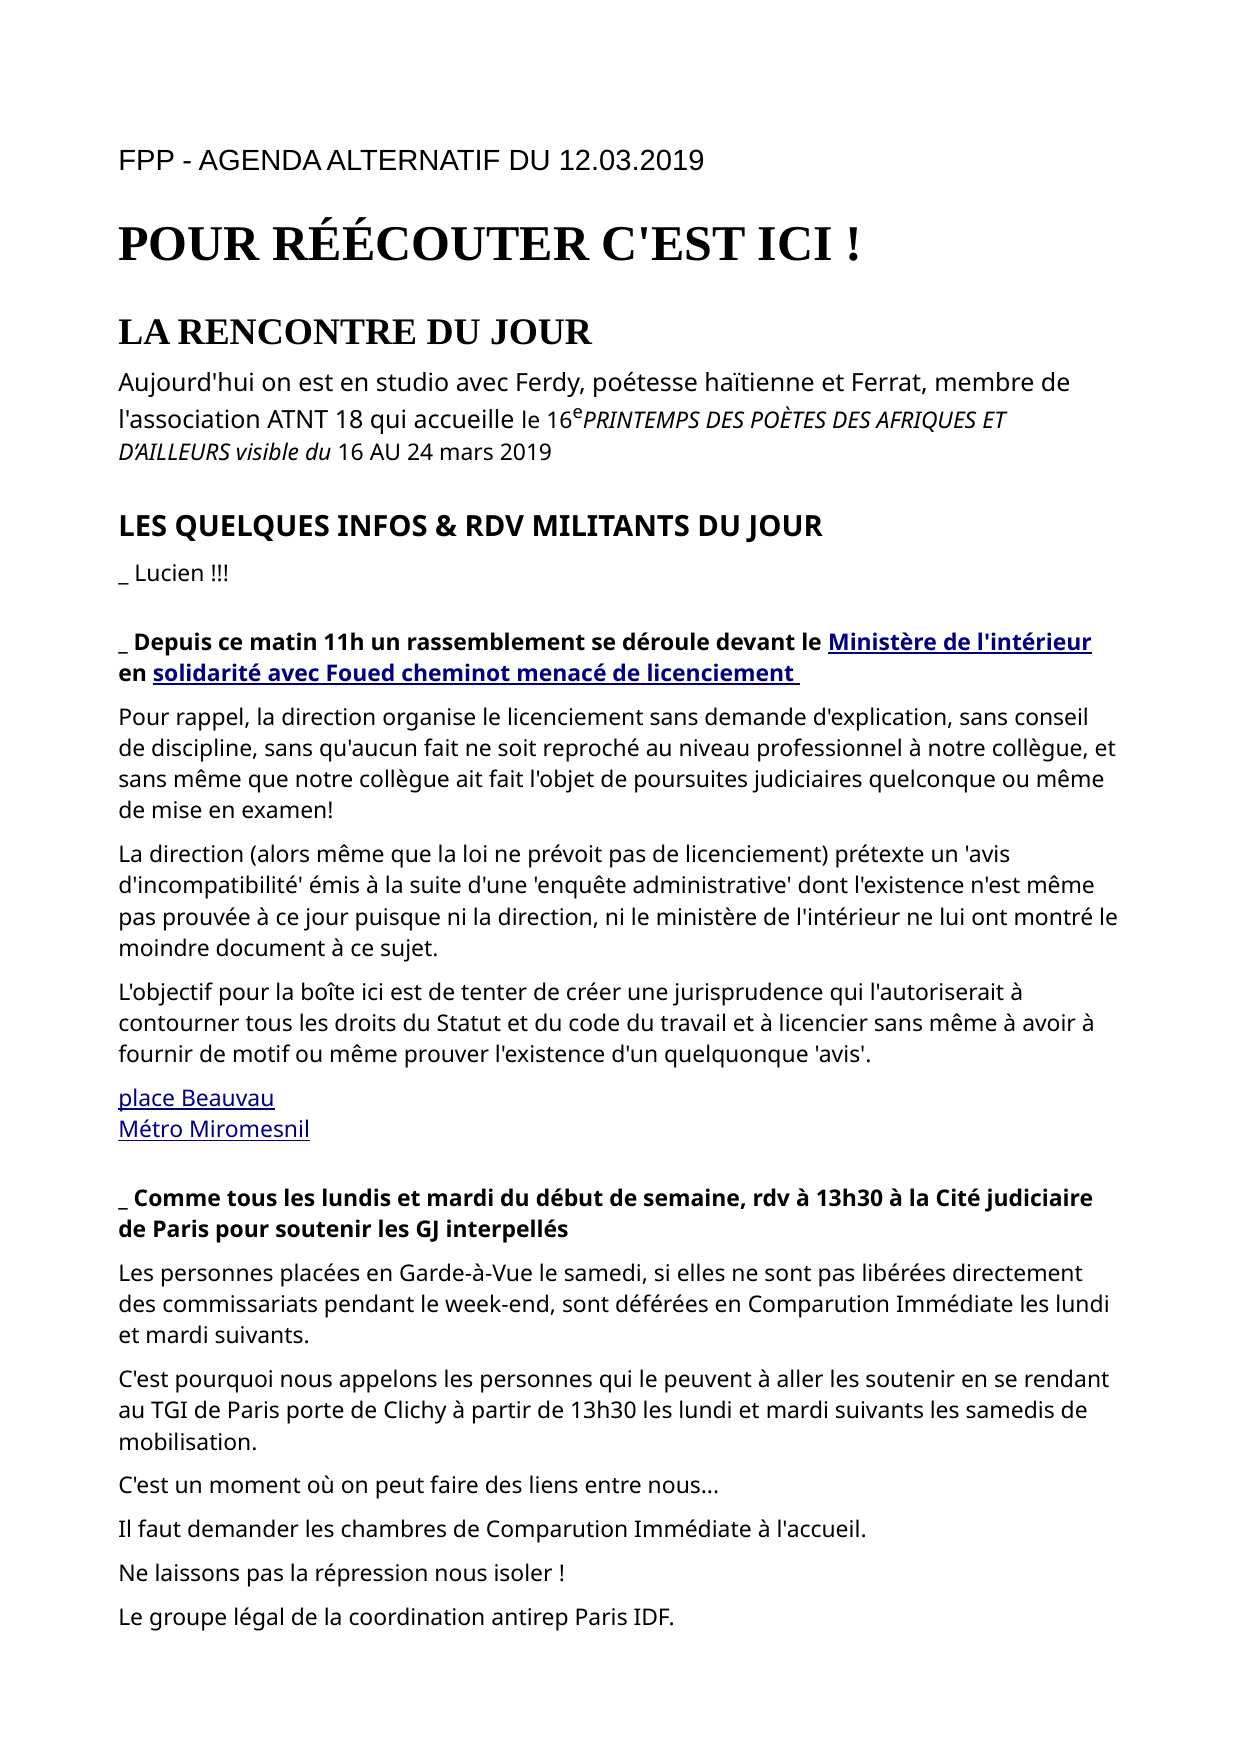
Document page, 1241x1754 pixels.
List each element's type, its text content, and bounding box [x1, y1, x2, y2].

text C'est pourquoi nous appelons les personnes qui le peuvent à aller les soutenir en se rendant au TGI de Paris porte de Clichy à partir de 13h30 les lundi et mardi suivants les samedis de mobilisation. [118, 1363, 1122, 1457]
subtitle _ Comme tous les lundis et mardi du début de semaine, rdv à 13h30 à la Cité judiciaire de Paris pour soutenir les GJ interpellés [118, 1182, 1122, 1244]
subtitle LES QUELQUES INFOS & RDV MILITANTS DU JOUR [118, 505, 1122, 544]
subtitle FPP - AGENDA ALTERNATIF DU 12.03.2019 [118, 143, 1122, 177]
text L'objectif pour la boîte ici est de tenter de créer une jurisprudence qui l'autoriserait à contourner tous les droits du Statut et du code du travail et à licencier sans même à avoir à fournir de motif ou même prouver l'existence d'un quelquonque 'avis'. [118, 976, 1122, 1069]
text Les personnes placées en Garde-à-Vue le samedi, si elles ne sont pas libérées directement des commissariats pendant le week-end, sont déférées en Comparution Immédiate les lundi et mardi suivants. [118, 1257, 1122, 1351]
text Aujourd'hui on est en studio avec Ferdy, poétesse haïtienne et Ferrat, membre de l'association ATNT 18 qui accueille le 16ePRINTEMPS DES POÈTES DES AFRIQUES ET D’AILLEURS visible du 16 AU 24 mars 2019 [118, 365, 1122, 467]
text Il faut demander les chambres de Comparution Immédiate à l'accueil. [118, 1513, 1122, 1544]
text place Beauvau Métro Miromesnil [118, 1082, 1122, 1144]
subtitle LA RENCONTRE DU JOUR [118, 309, 1122, 352]
text C'est un moment où on peut faire des liens entre nous... [118, 1469, 1122, 1501]
subtitle _ Depuis ce matin 11h un rassemblement se déroule devant le Ministère de l'intérieur en solidarité avec Foued cheminot menacé de licenciement [118, 626, 1122, 688]
text Pour rappel, la direction organise le licenciement sans demande d'explication, sans conseil de discipline, sans qu'aucun fait ne soit reproché au niveau professionnel à notre collègue, et sans même que notre collègue ait fait l'objet de poursuites judiciaires quelconque ou même de mise en examen! [118, 701, 1122, 826]
text _ Lucien !!! [118, 557, 1122, 588]
text La direction (alors même que la loi ne prévoit pas de licenciement) prétexte un 'avis d'incompatibilité' émis à la suite d'une 'enquête administrative' dont l'existence n'est même pas prouvée à ce jour puisque ni la direction, ni le ministère de l'intérieur ne lui ont montré le moindre document à ce sujet. [118, 838, 1122, 963]
text Le groupe légal de la coordination antirep Paris IDF. [118, 1601, 1122, 1632]
text Ne laissons pas la répression nous isoler ! [118, 1557, 1122, 1588]
subtitle POUR RÉÉCOUTER C'EST ICI ! [118, 214, 1122, 272]
